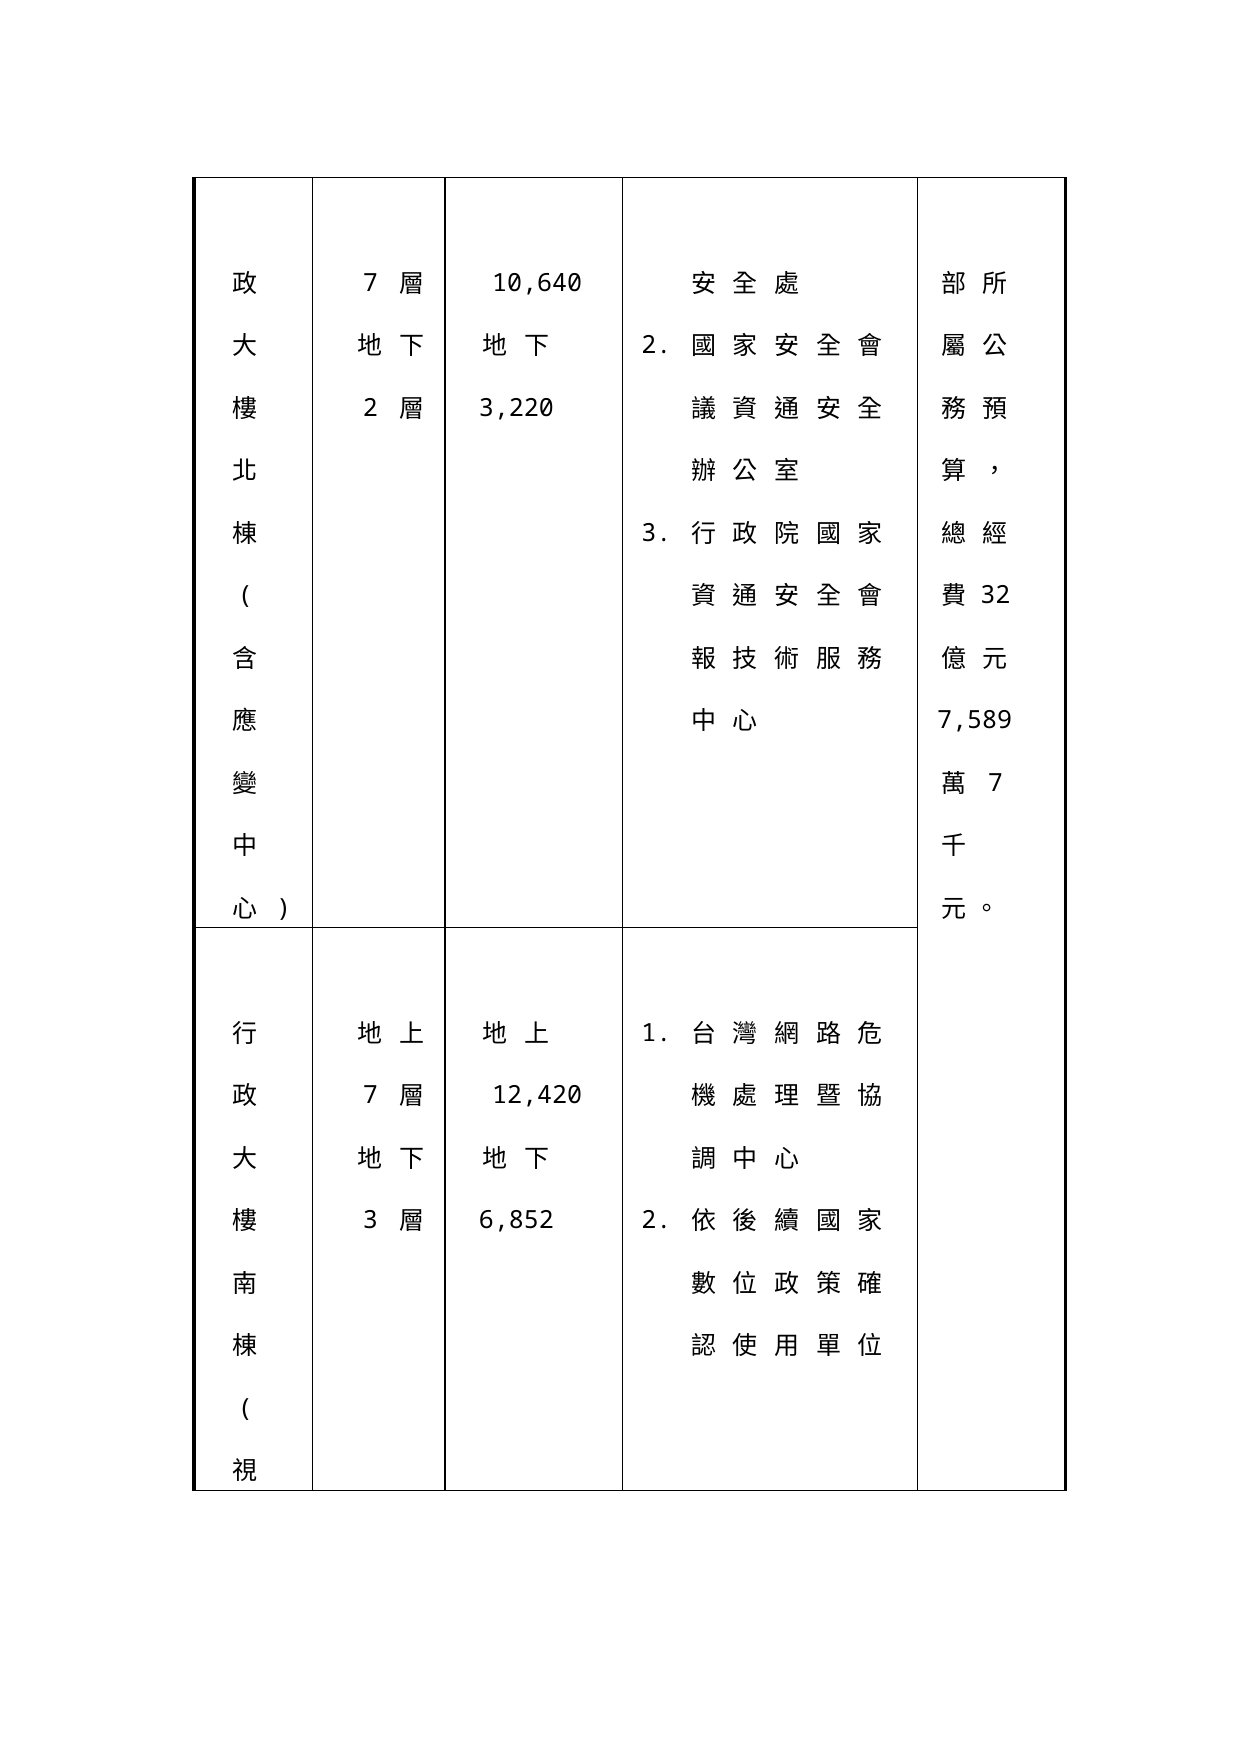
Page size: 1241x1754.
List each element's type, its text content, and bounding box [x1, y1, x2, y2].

table_cell 7層 地下2層 [313, 178, 444, 927]
table_cell 行政大樓南棟(視 [196, 928, 312, 1490]
table_cell 台灣網路危機處理暨協調中心 依後續國家數位政策確認使用單位 [623, 928, 917, 1490]
table_cell 地上 12,420 地下 6,852 [446, 928, 622, 1490]
table_cell 地上7層 地下3層 [313, 928, 444, 1490]
table_cell 部所屬公務預算，總經費32億元7,589萬7千元。 [918, 178, 1064, 1490]
table_cell 行政院資通安全處 國家安全會議資通安全辦公室 行政院國家資通安全會報技術服務中心 [623, 178, 917, 927]
table_cell 10,640 地下 3,220 [446, 178, 622, 927]
table_cell 政大樓北棟(含應變中心) [196, 178, 312, 927]
